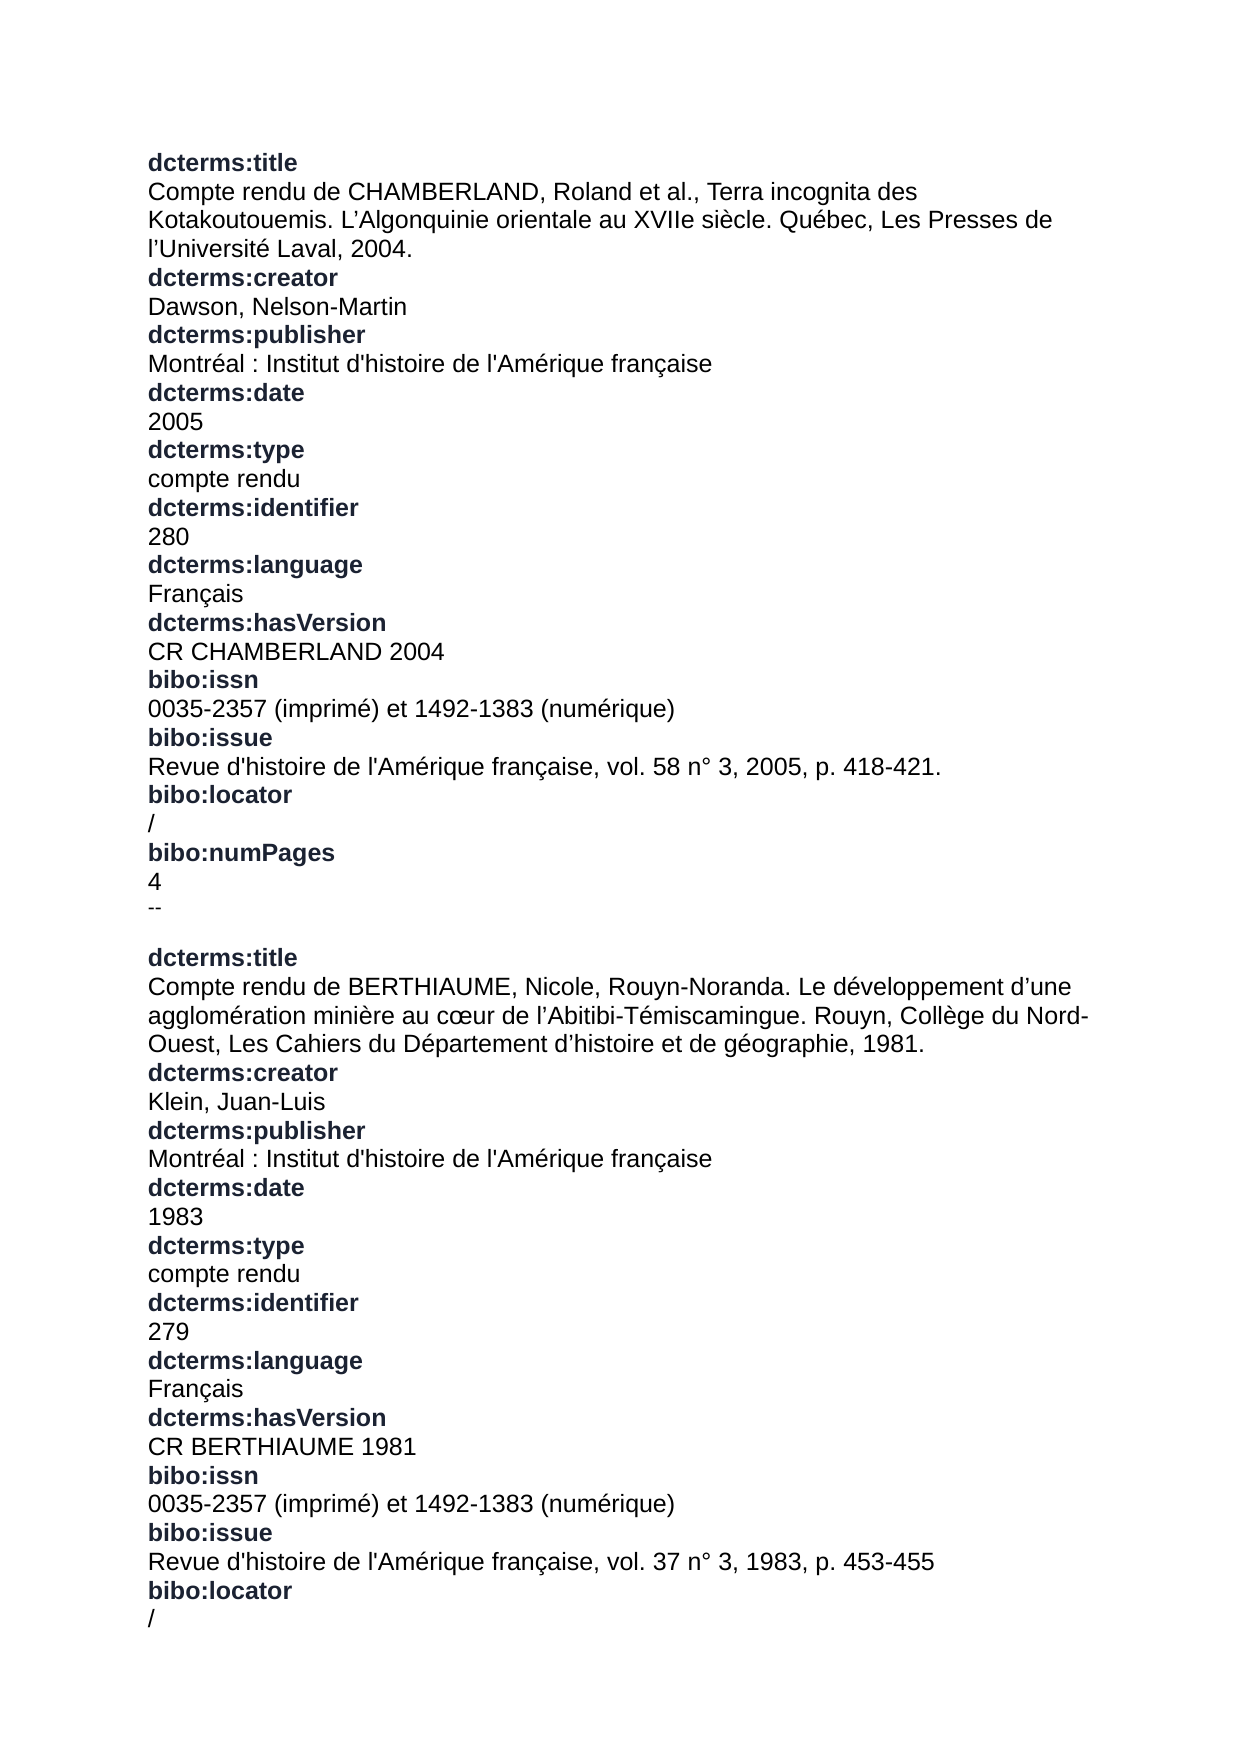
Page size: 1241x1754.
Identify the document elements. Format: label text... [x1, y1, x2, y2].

text dcterms:hasVersion [148, 1403, 1092, 1432]
text 279 [148, 1317, 1092, 1346]
text dcterms:date [148, 378, 1092, 406]
text Compte rendu de CHAMBERLAND, Roland et al., Terra incognita des Kotakoutouemis. L’Algonquinie orientale au XVIIe siècle. Québec, Les Presses de l’Université Laval, 2004. [148, 176, 1092, 263]
text Montréal : Institut d'histoire de l'Amérique française [148, 1144, 1092, 1173]
text dcterms:title [148, 148, 1092, 176]
text CR BERTHIAUME 1981 [148, 1432, 1092, 1461]
text dcterms:creator [148, 263, 1092, 291]
text dcterms:type [148, 435, 1092, 464]
text / [148, 809, 1092, 838]
text Klein, Juan-Luis [148, 1087, 1092, 1116]
text dcterms:publisher [148, 320, 1092, 349]
text compte rendu [148, 464, 1092, 493]
text 0035-2357 (imprimé) et 1492-1383 (numérique) [148, 694, 1092, 723]
text Montréal : Institut d'histoire de l'Amérique française [148, 349, 1092, 378]
text / [148, 1604, 1092, 1633]
text dcterms:hasVersion [148, 608, 1092, 636]
text dcterms:language [148, 1346, 1092, 1374]
text CR CHAMBERLAND 2004 [148, 636, 1092, 665]
text bibo:numPages [148, 838, 1092, 866]
text -- [148, 895, 1092, 919]
text Compte rendu de BERTHIAUME, Nicole, Rouyn-Noranda. Le développement d’une agglomération minière au cœur de l’Abitibi-Témiscamingue. Rouyn, Collège du Nord-Ouest, Les Cahiers du Département d’histoire et de géographie, 1981. [148, 972, 1092, 1058]
text Dawson, Nelson-Martin [148, 291, 1092, 320]
text 0035-2357 (imprimé) et 1492-1383 (numérique) [148, 1489, 1092, 1518]
text dcterms:identifier [148, 1288, 1092, 1317]
text dcterms:identifier [148, 493, 1092, 521]
text Revue d'histoire de l'Amérique française, vol. 58 n° 3, 2005, p. 418-421. [148, 751, 1092, 780]
text 1983 [148, 1202, 1092, 1231]
text dcterms:language [148, 550, 1092, 579]
text Français [148, 1374, 1092, 1403]
text bibo:issn [148, 1461, 1092, 1489]
text 4 [148, 866, 1092, 895]
text bibo:locator [148, 1576, 1092, 1604]
text Revue d'histoire de l'Amérique française, vol. 37 n° 3, 1983, p. 453-455 [148, 1547, 1092, 1576]
text bibo:issue [148, 1518, 1092, 1547]
text 2005 [148, 406, 1092, 435]
text Français [148, 579, 1092, 608]
text bibo:issn [148, 665, 1092, 694]
text compte rendu [148, 1259, 1092, 1288]
text dcterms:date [148, 1173, 1092, 1202]
text dcterms:type [148, 1231, 1092, 1259]
text dcterms:publisher [148, 1116, 1092, 1144]
text 280 [148, 521, 1092, 550]
text dcterms:title [148, 943, 1092, 972]
text bibo:issue [148, 723, 1092, 751]
text bibo:locator [148, 780, 1092, 809]
text dcterms:creator [148, 1058, 1092, 1087]
